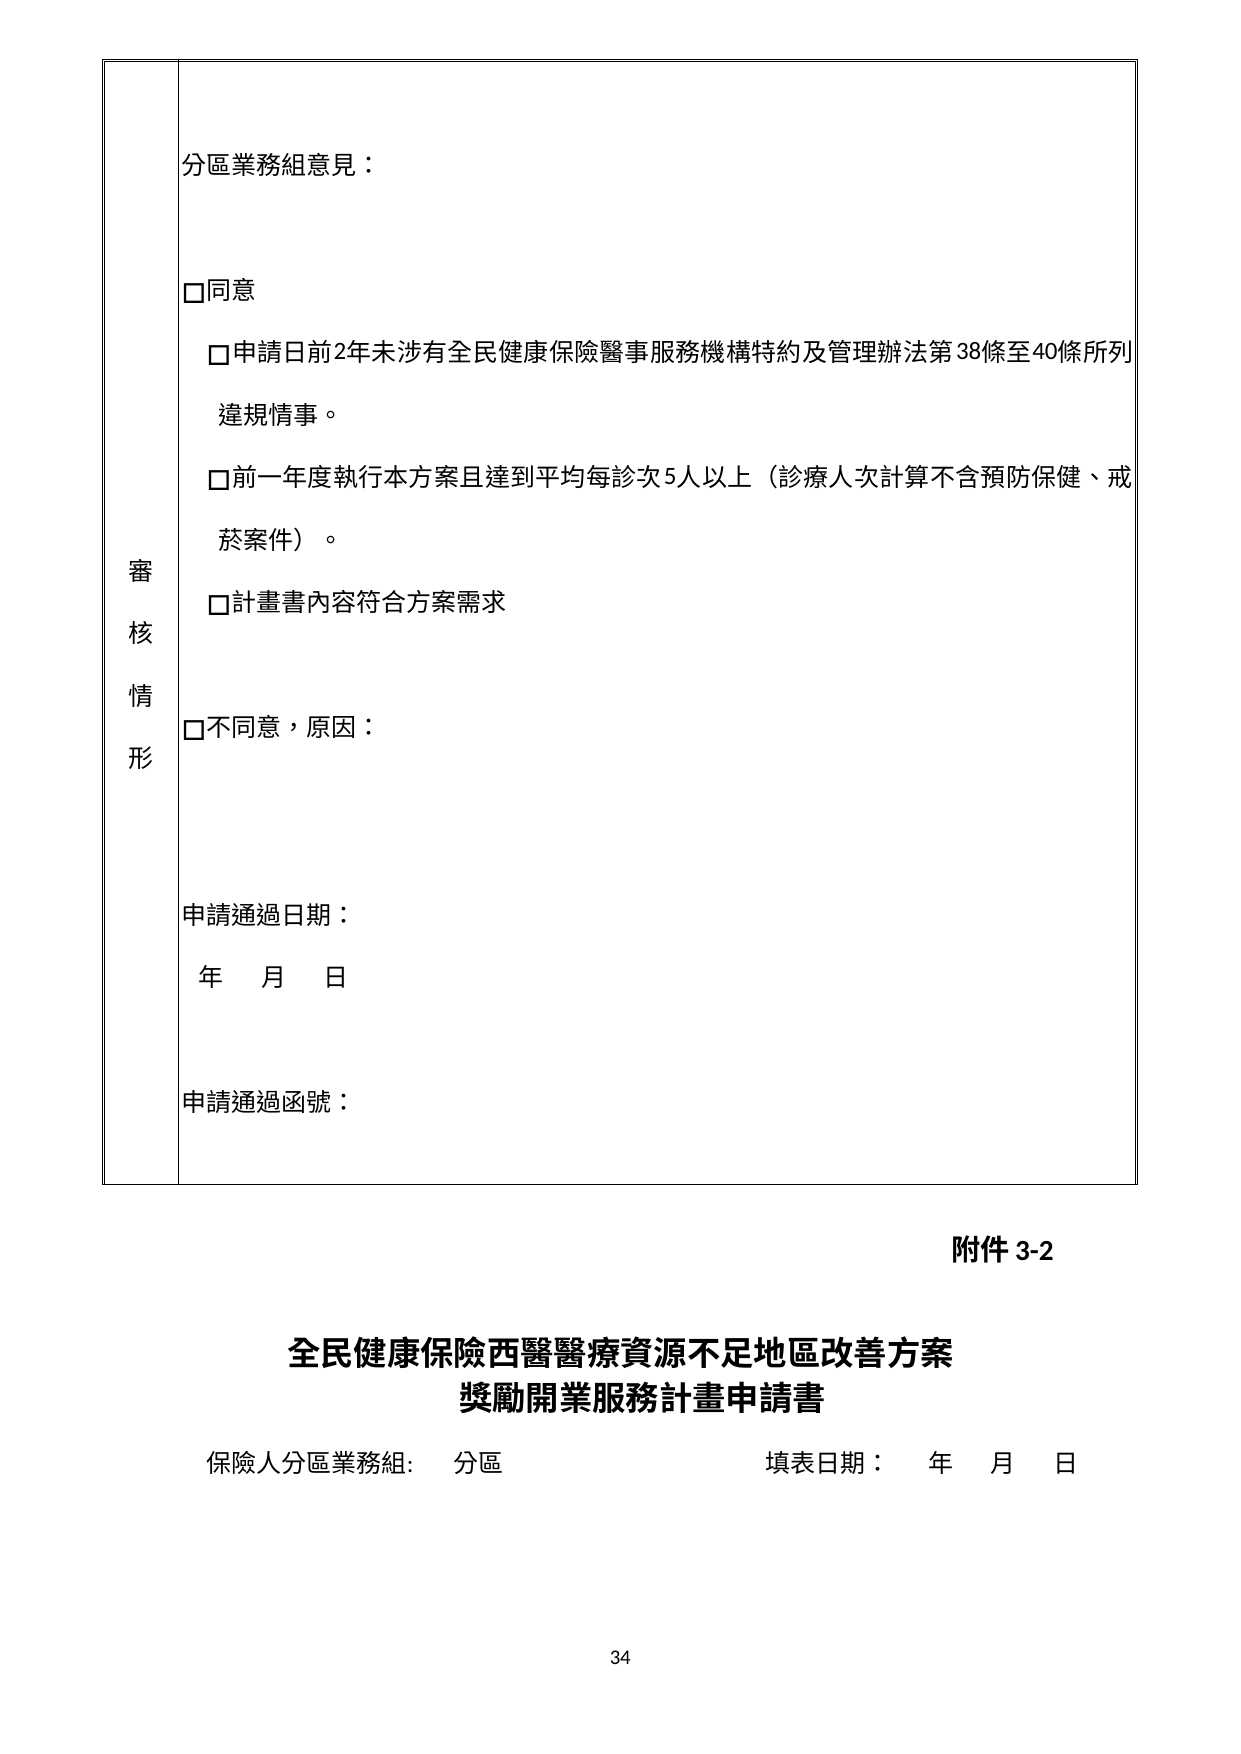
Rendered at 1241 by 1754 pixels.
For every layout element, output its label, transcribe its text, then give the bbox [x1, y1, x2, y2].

text 獎勵開業服務計畫申請書 [153, 1372, 1131, 1420]
table_cell 審核情形 [105, 62, 178, 1184]
table_cell 分區業務組意見： □同意 □申請日前2年未涉有全民健康保險醫事服務機構特約及管理辦法第38條至40條所列違規情事。 □前一年度執行本方案且達到平均每診次5人以上（診療人次計算不含預防保健、戒菸案件）。 □計畫書內容符合方案需求 □不同意，原因： 申請通過日期： 年 月 日 申請通過函號： [179, 62, 1135, 1184]
text 保險人分區業務組: 分區 填表日期： 年 月 日 [153, 1444, 1131, 1480]
text 附件3-2 [951, 1226, 1096, 1269]
text 全民健康保險西醫醫療資源不足地區改善方案 [153, 1309, 1087, 1372]
